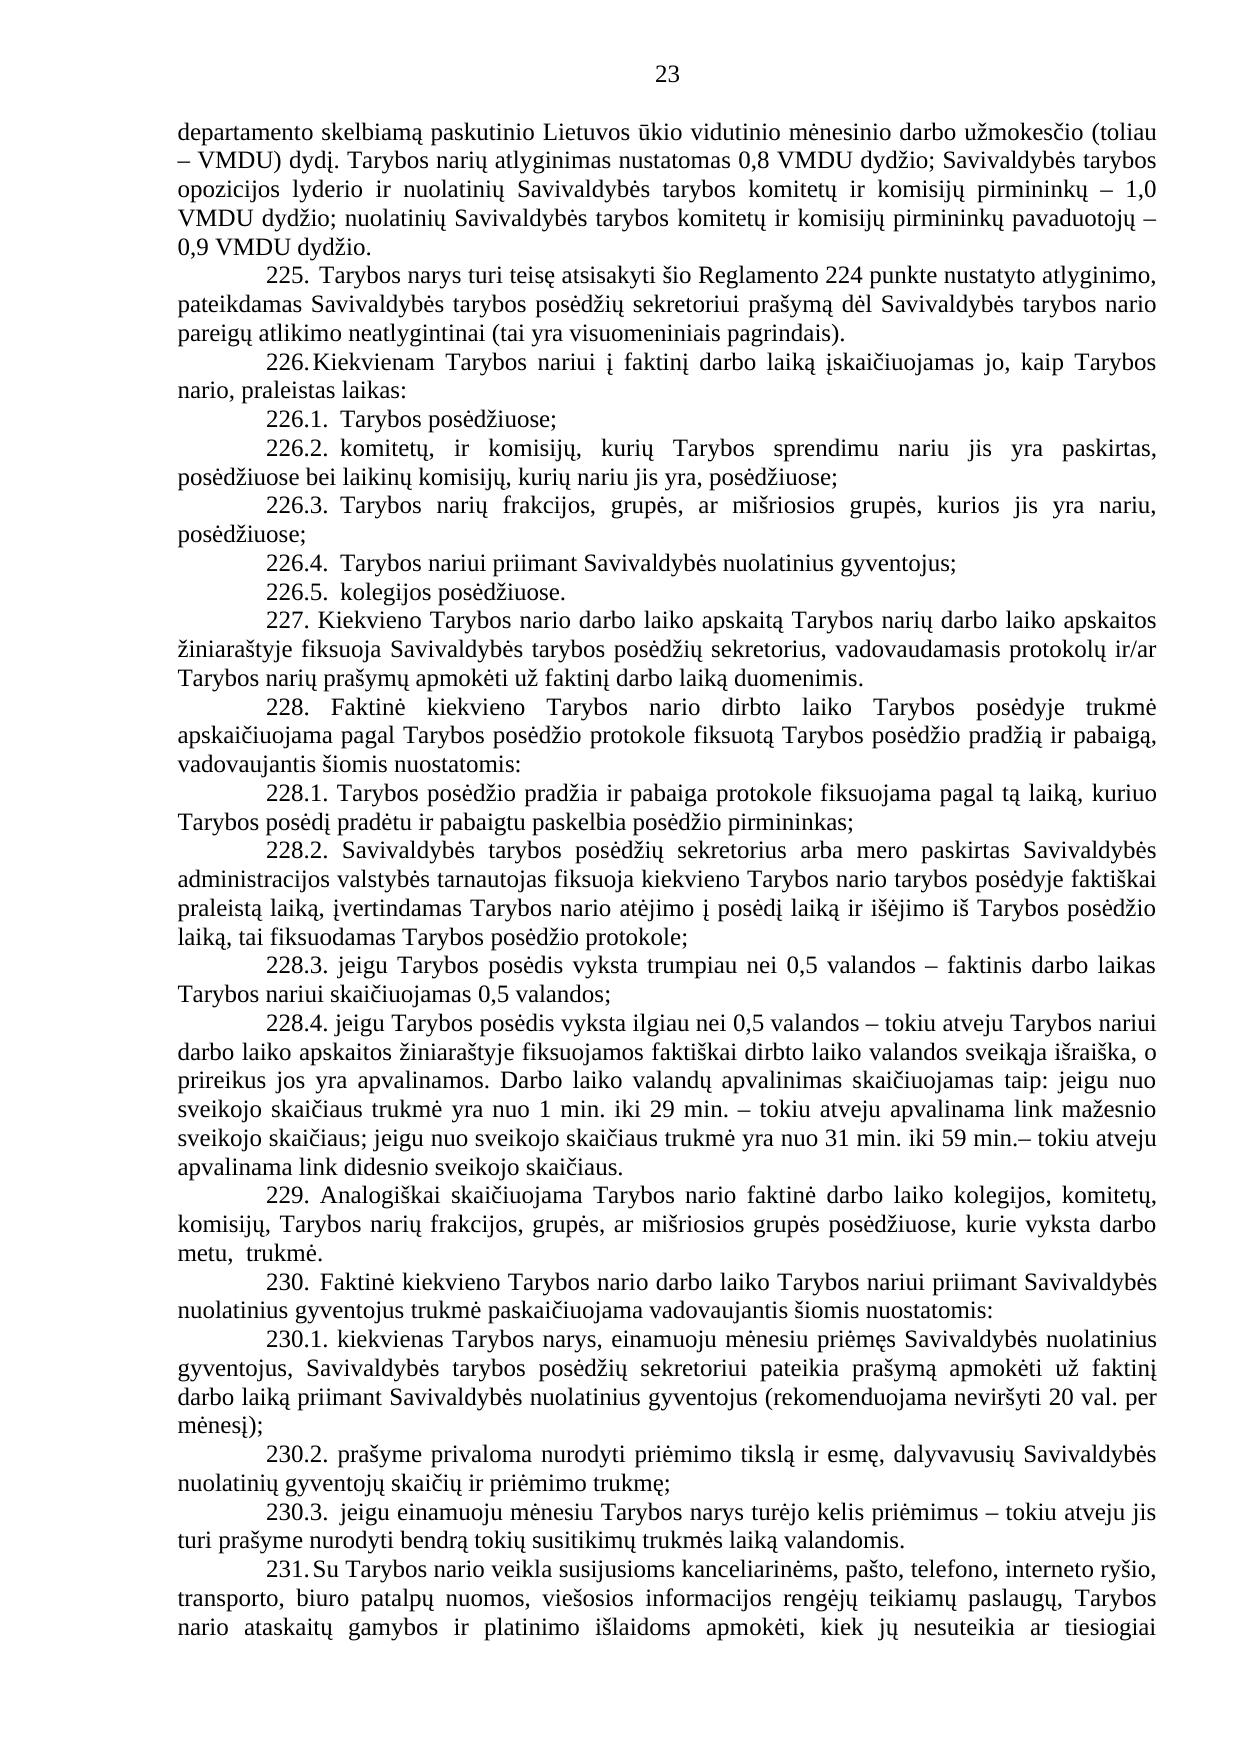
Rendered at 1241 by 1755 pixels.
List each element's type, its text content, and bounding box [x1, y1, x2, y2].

text 231. Su Tarybos nario veikla susijusioms kanceliarinėms, pašto, telefono, interneto ryšio, transporto, biuro patalpų nuomos, viešosios informacijos rengėjų teikiamų paslaugų, Tarybos nario ataskaitų gamybos ir platinimo išlaidoms apmokėti, kiek jų nesuteikia ar tiesiogiai [177, 1554, 1158, 1640]
text 229. Analogiškai skaičiuojama Tarybos nario faktinė darbo laiko kolegijos, komitetų, komisijų, Tarybos narių frakcijos, grupės, ar mišriosios grupės posėdžiuose, kurie vyksta darbo metu, trukmė. [177, 1180, 1158, 1267]
text 226.2. komitetų, ir komisijų, kurių Tarybos sprendimu nariu jis yra paskirtas, posėdžiuose bei laikinų komisijų, kurių nariu jis yra, posėdžiuose; [177, 433, 1158, 490]
text 226. Kiekvienam Tarybos nariui į faktinį darbo laiką įskaičiuojamas jo, kaip Tarybos nario, praleistas laikas: [177, 347, 1158, 404]
text 226.1. Tarybos posėdžiuose; [177, 404, 1158, 433]
text 227. Kiekvieno Tarybos nario darbo laiko apskaitą Tarybos narių darbo laiko apskaitos žiniaraštyje fiksuoja Savivaldybės tarybos posėdžių sekretorius, vadovaudamasis protokolų ir/ar Tarybos narių prašymų apmokėti už faktinį darbo laiką duomenimis. [177, 605, 1158, 692]
text 228. Faktinė kiekvieno Tarybos nario dirbto laiko Tarybos posėdyje trukmė apskaičiuojama pagal Tarybos posėdžio protokole fiksuotą Tarybos posėdžio pradžią ir pabaigą, vadovaujantis šiomis nuostatomis: [177, 692, 1158, 778]
text 225. Tarybos narys turi teisę atsisakyti šio Reglamento 224 punkte nustatyto atlyginimo, pateikdamas Savivaldybės tarybos posėdžių sekretoriui prašymą dėl Savivaldybės tarybos nario pareigų atlikimo neatlygintinai (tai yra visuomeniniais pagrindais). [177, 260, 1158, 347]
text 230. Faktinė kiekvieno Tarybos nario darbo laiko Tarybos nariui priimant Savivaldybės nuolatinius gyventojus trukmė paskaičiuojama vadovaujantis šiomis nuostatomis: [177, 1267, 1158, 1324]
text 226.4. Tarybos nariui priimant Savivaldybės nuolatinius gyventojus; [177, 548, 1158, 577]
text departamento skelbiamą paskutinio Lietuvos ūkio vidutinio mėnesinio darbo užmokesčio (toliau – VMDU) dydį. Tarybos narių atlyginimas nustatomas 0,8 VMDU dydžio; Savivaldybės tarybos opozicijos lyderio ir nuolatinių Savivaldybės tarybos komitetų ir komisijų pirmininkų – 1,0 VMDU dydžio; nuolatinių Savivaldybės tarybos komitetų ir komisijų pirmininkų pavaduotojų – 0,9 VMDU dydžio. [177, 117, 1158, 260]
text 226.3. Tarybos narių frakcijos, grupės, ar mišriosios grupės, kurios jis yra nariu, posėdžiuose; [177, 490, 1158, 548]
text 228.4. jeigu Tarybos posėdis vyksta ilgiau nei 0,5 valandos – tokiu atveju Tarybos nariui darbo laiko apskaitos žiniaraštyje fiksuojamos faktiškai dirbto laiko valandos sveikąja išraiška, o prireikus jos yra apvalinamos. Darbo laiko valandų apvalinimas skaičiuojamas taip: jeigu nuo sveikojo skaičiaus trukmė yra nuo 1 min. iki 29 min. – tokiu atveju apvalinama link mažesnio sveikojo skaičiaus; jeigu nuo sveikojo skaičiaus trukmė yra nuo 31 min. iki 59 min.– tokiu atveju apvalinama link didesnio sveikojo skaičiaus. [177, 1008, 1158, 1180]
text 228.2. Savivaldybės tarybos posėdžių sekretorius arba mero paskirtas Savivaldybės administracijos valstybės tarnautojas fiksuoja kiekvieno Tarybos nario tarybos posėdyje faktiškai praleistą laiką, įvertindamas Tarybos nario atėjimo į posėdį laiką ir išėjimo iš Tarybos posėdžio laiką, tai fiksuodamas Tarybos posėdžio protokole; [177, 835, 1158, 950]
text 226.5. kolegijos posėdžiuose. [177, 577, 1158, 605]
text 228.3. jeigu Tarybos posėdis vyksta trumpiau nei 0,5 valandos – faktinis darbo laikas Tarybos nariui skaičiuojamas 0,5 valandos; [177, 950, 1158, 1008]
text 230.2. prašyme privaloma nurodyti priėmimo tikslą ir esmę, dalyvavusių Savivaldybės nuolatinių gyventojų skaičių ir priėmimo trukmę; [177, 1439, 1158, 1497]
text 230.3. jeigu einamuoju mėnesiu Tarybos narys turėjo kelis priėmimus – tokiu atveju jis turi prašyme nurodyti bendrą tokių susitikimų trukmės laiką valandomis. [177, 1497, 1158, 1554]
text 230.1. kiekvienas Tarybos narys, einamuoju mėnesiu priėmęs Savivaldybės nuolatinius gyventojus, Savivaldybės tarybos posėdžių sekretoriui pateikia prašymą apmokėti už faktinį darbo laiką priimant Savivaldybės nuolatinius gyventojus (rekomenduojama neviršyti 20 val. per mėnesį); [177, 1324, 1158, 1439]
text 228.1. Tarybos posėdžio pradžia ir pabaiga protokole fiksuojama pagal tą laiką, kuriuo Tarybos posėdį pradėtu ir pabaigtu paskelbia posėdžio pirmininkas; [177, 778, 1158, 835]
